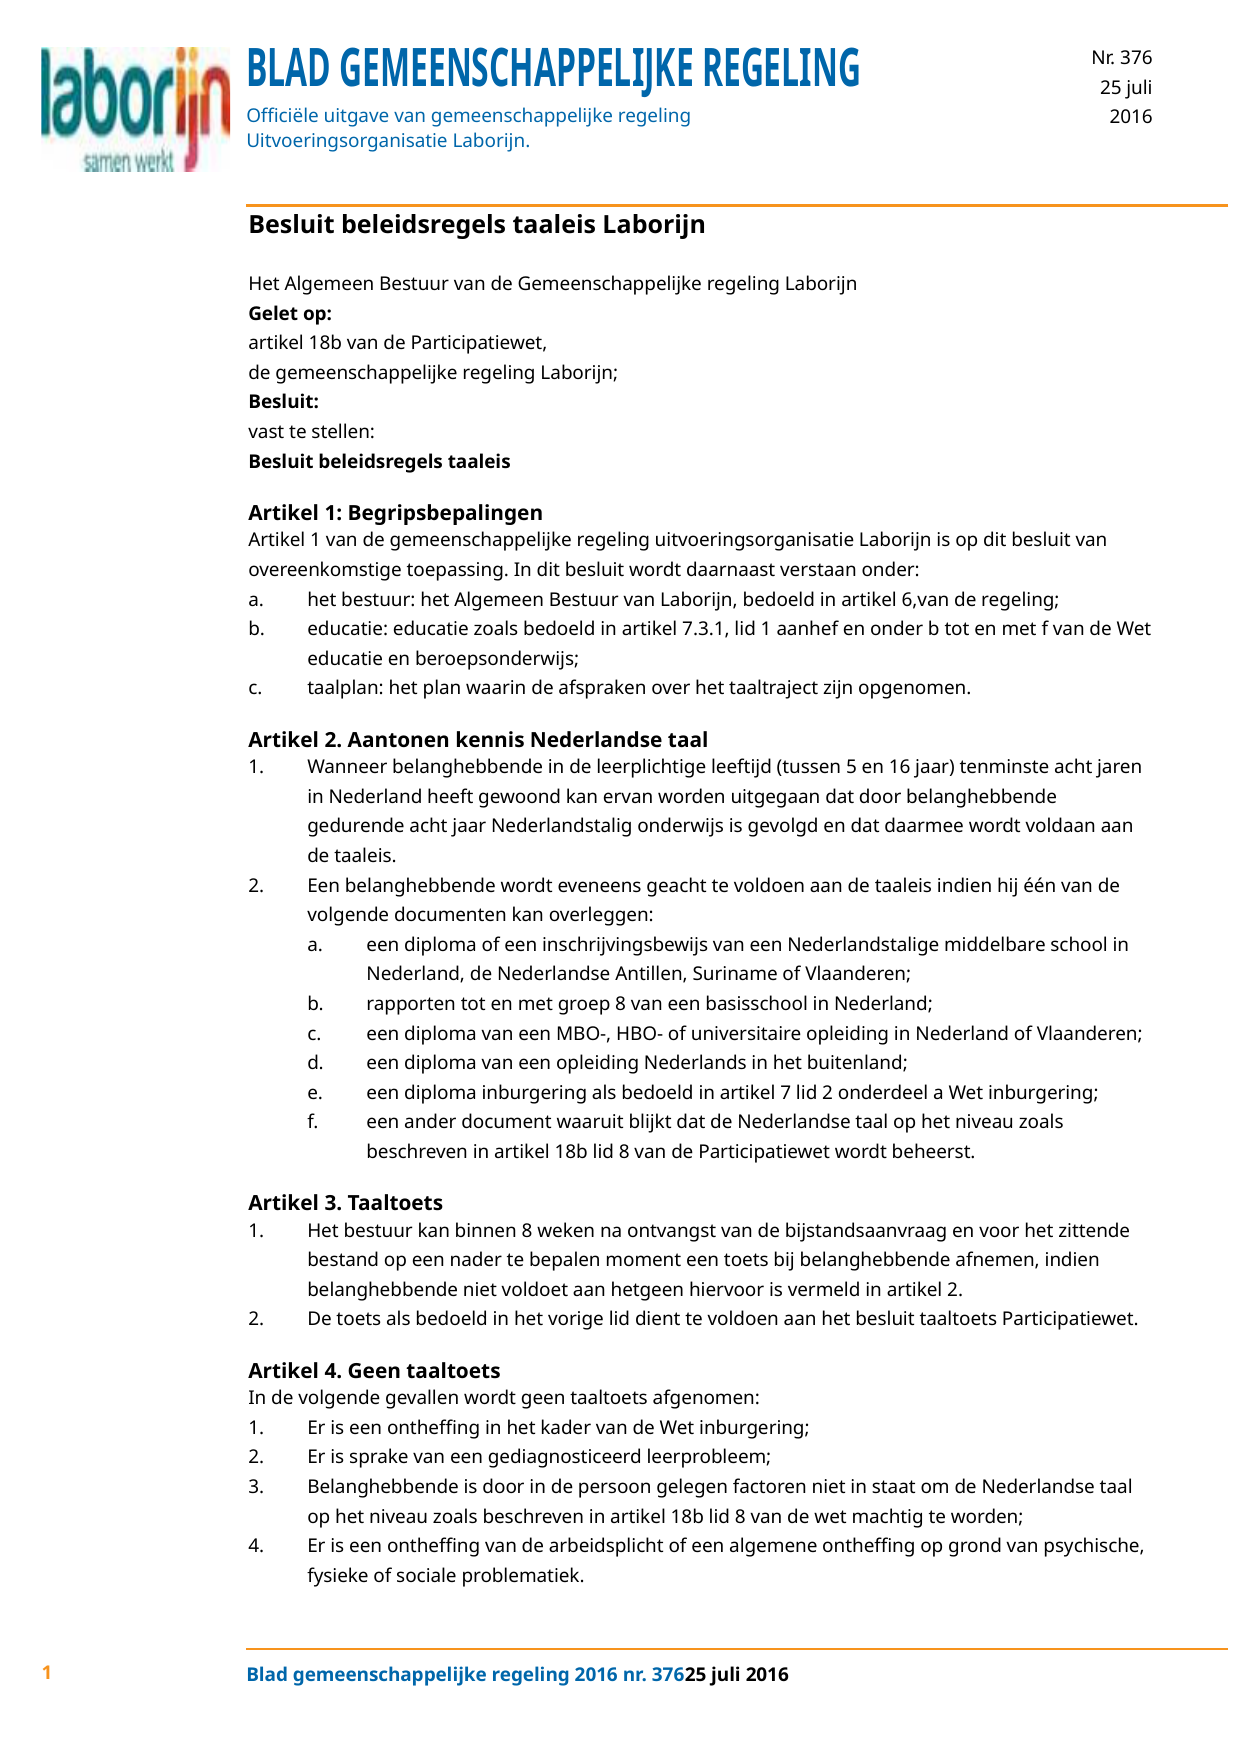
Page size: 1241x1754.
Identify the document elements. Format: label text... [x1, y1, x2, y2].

list De toets als bedoeld in het vorige lid dient te voldoen aan het besluit taaltoets Participatiewet. [248, 1306, 1152, 1331]
text Gelet op: [248, 300, 1152, 326]
list Er is een ontheffing in het kader van de Wet inburgering; [248, 1414, 1152, 1440]
list Belanghebbende is door in de persoon gelegen factoren niet in staat om de Nederlandse taal op het niveau zoals beschreven in artikel 18b lid 8 van de wet machtig te worden; [248, 1473, 1152, 1528]
text Artikel 1: Begripsbepalingen [248, 498, 1152, 527]
text Artikel 3. Taaltoets [248, 1188, 1152, 1217]
text vast te stellen: [248, 418, 1152, 444]
text Het Algemeen Bestuur van de Gemeenschappelijke regeling Laborijn [248, 270, 1152, 296]
text de gemeenschappelijke regeling Laborijn; [248, 359, 1152, 385]
list een diploma van een MBO-, HBO- of universitaire opleiding in Nederland of Vlaanderen; [307, 1020, 1152, 1045]
text In de volgende gevallen wordt geen taaltoets afgenomen: [248, 1384, 1152, 1410]
text artikel 18b van de Participatiewet, [248, 329, 1152, 355]
text Besluit beleidsregels taaleis Laborijn [248, 207, 1152, 241]
list Er is een ontheffing van de arbeidsplicht of een algemene ontheffing op grond van psychische, fysieke of sociale problematiek. [248, 1532, 1152, 1588]
text Besluit: [248, 389, 1152, 414]
list het bestuur: het Algemeen Bestuur van Laborijn, bedoeld in artikel 6,van de regeling; [248, 586, 1152, 612]
text Artikel 1 van de gemeenschappelijke regeling uitvoeringsorganisatie Laborijn is op dit besluit van overeenkomstige toepassing. In dit besluit wordt daarnaast verstaan onder: [248, 527, 1152, 582]
list Een belanghebbende wordt eveneens geacht te voldoen aan de taaleis indien hij één van de volgende documenten kan overleggen: [248, 872, 1152, 927]
list Het bestuur kan binnen 8 weken na ontvangst van de bijstandsaanvraag en voor het zittende bestand op een nader te bepalen moment een toets bij belanghebbende afnemen, indien belanghebbende niet voldoet aan hetgeen hiervoor is vermeld in artikel 2. [248, 1217, 1152, 1302]
text Besluit beleidsregels taaleis [248, 448, 1152, 473]
list Wanneer belanghebbende in de leerplichtige leeftijd (tussen 5 en 16 jaar) tenminste acht jaren in Nederland heeft gewoond kan ervan worden uitgegaan dat door belanghebbende gedurende acht jaar Nederlandstalig onderwijs is gevolgd en dat daarmee wordt voldaan aan de taaleis. [248, 753, 1152, 868]
list rapporten tot en met groep 8 van een basisschool in Nederland; [307, 990, 1152, 1016]
list taalplan: het plan waarin de afspraken over het taaltraject zijn opgenomen. [248, 674, 1152, 700]
list educatie: educatie zoals bedoeld in artikel 7.3.1, lid 1 aanhef en onder b tot en met f van de Wet educatie en beroepsonderwijs; [248, 615, 1152, 671]
text Artikel 2. Aantonen kennis Nederlandse taal [248, 725, 1152, 753]
list een diploma of een inschrijvingsbewijs van een Nederlandstalige middelbare school in Nederland, de Nederlandse Antillen, Suriname of Vlaanderen; [307, 931, 1152, 986]
list Er is sprake van een gediagnosticeerd leerprobleem; [248, 1444, 1152, 1469]
list een diploma van een opleiding Nederlands in het buitenland; [307, 1049, 1152, 1075]
text Artikel 4. Geen taaltoets [248, 1356, 1152, 1384]
list een diploma inburgering als bedoeld in artikel 7 lid 2 onderdeel a Wet inburgering; [307, 1079, 1152, 1104]
picture [41, 47, 231, 172]
list een ander document waaruit blijkt dat de Nederlandse taal op het niveau zoals beschreven in artikel 18b lid 8 van de Participatiewet wordt beheerst. [307, 1108, 1152, 1164]
